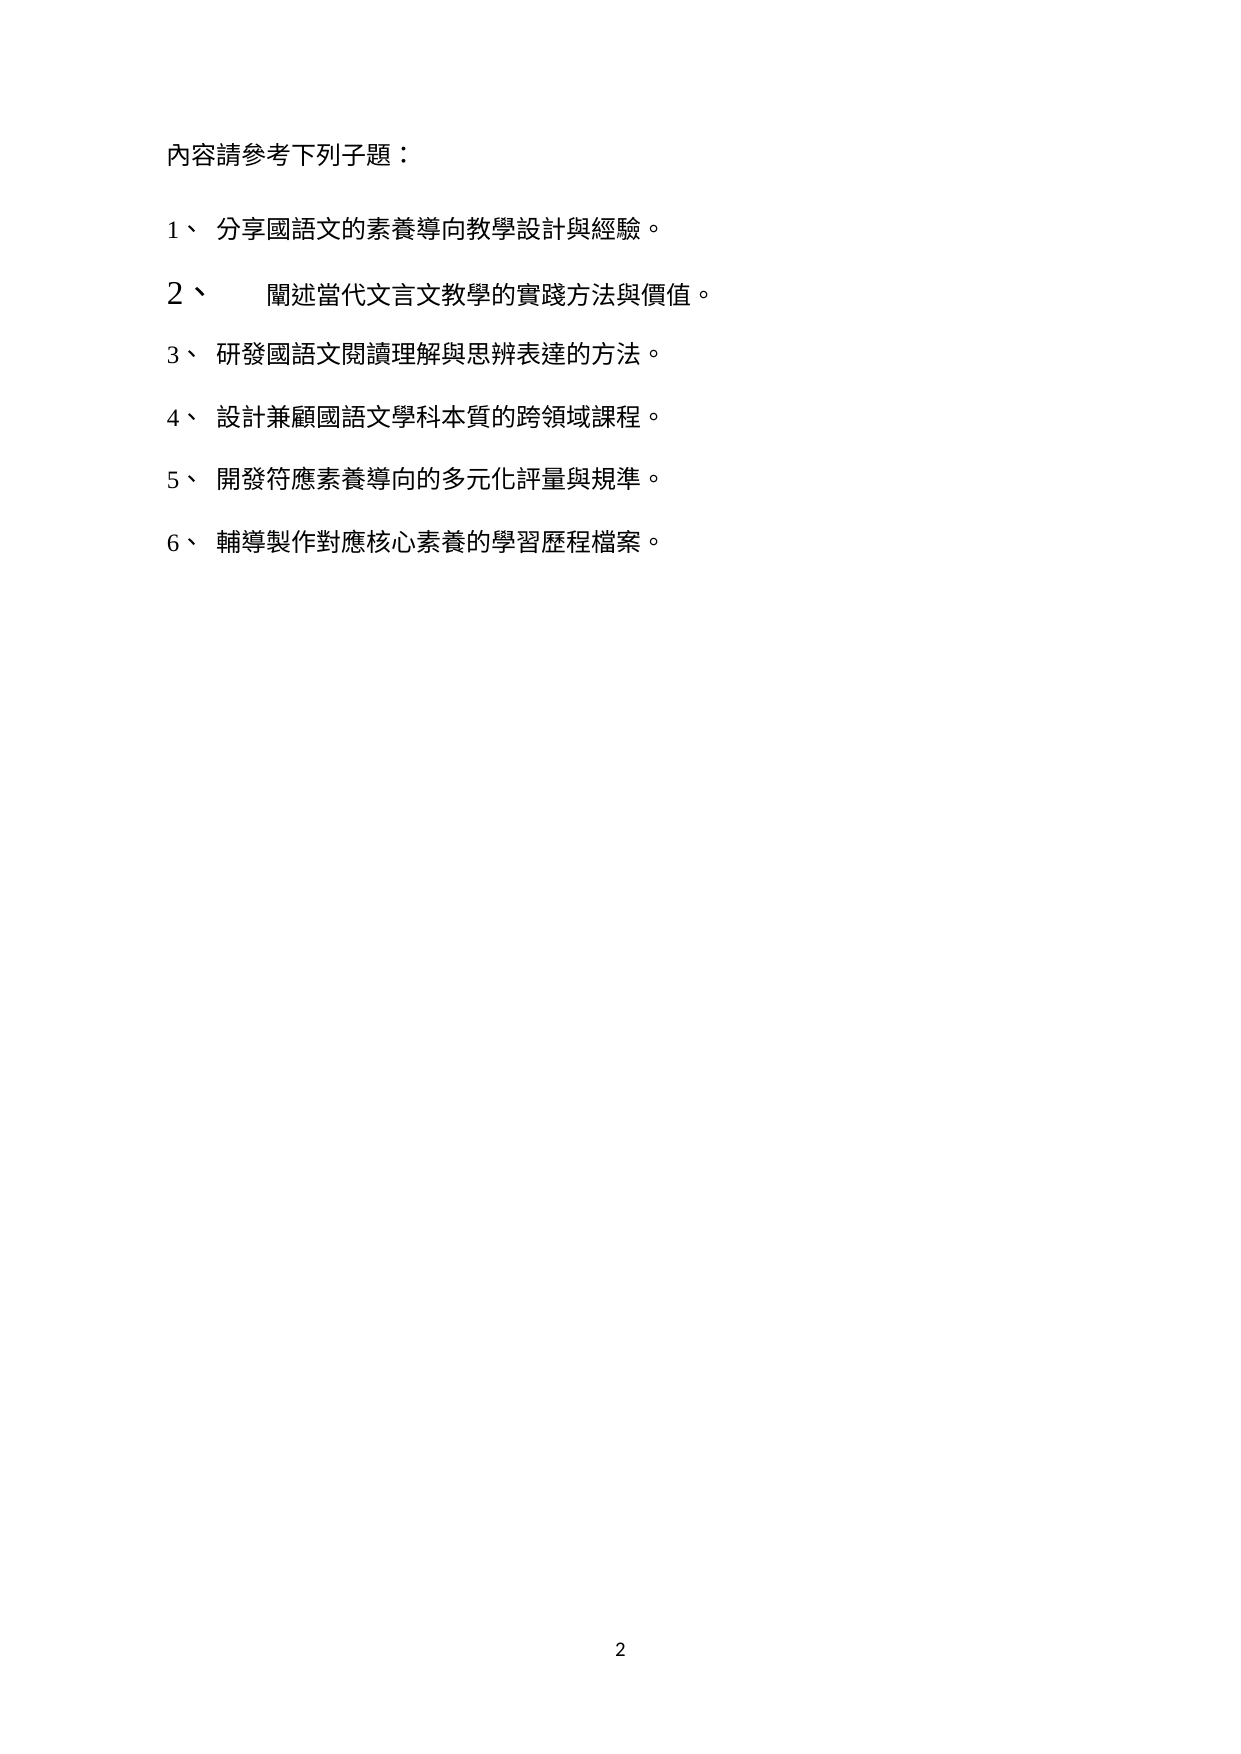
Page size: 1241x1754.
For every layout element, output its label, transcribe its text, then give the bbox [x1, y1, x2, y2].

list 開發符應素養導向的多元化評量與規準。 [167, 436, 1122, 498]
list 輔導製作對應核心素養的學習歷程檔案。 [167, 498, 1122, 561]
list 設計兼顧國語文學科本質的跨領域課程。 [167, 373, 1122, 436]
list 分享國語文的素養導向教學設計與經驗。 [167, 186, 1122, 248]
list 闡述當代文言文教學的實踐方法與價值。 [167, 248, 1122, 311]
text 內容請參考下列子題： [167, 112, 1122, 175]
list 研發國語文閱讀理解與思辨表達的方法。 [167, 311, 1122, 373]
